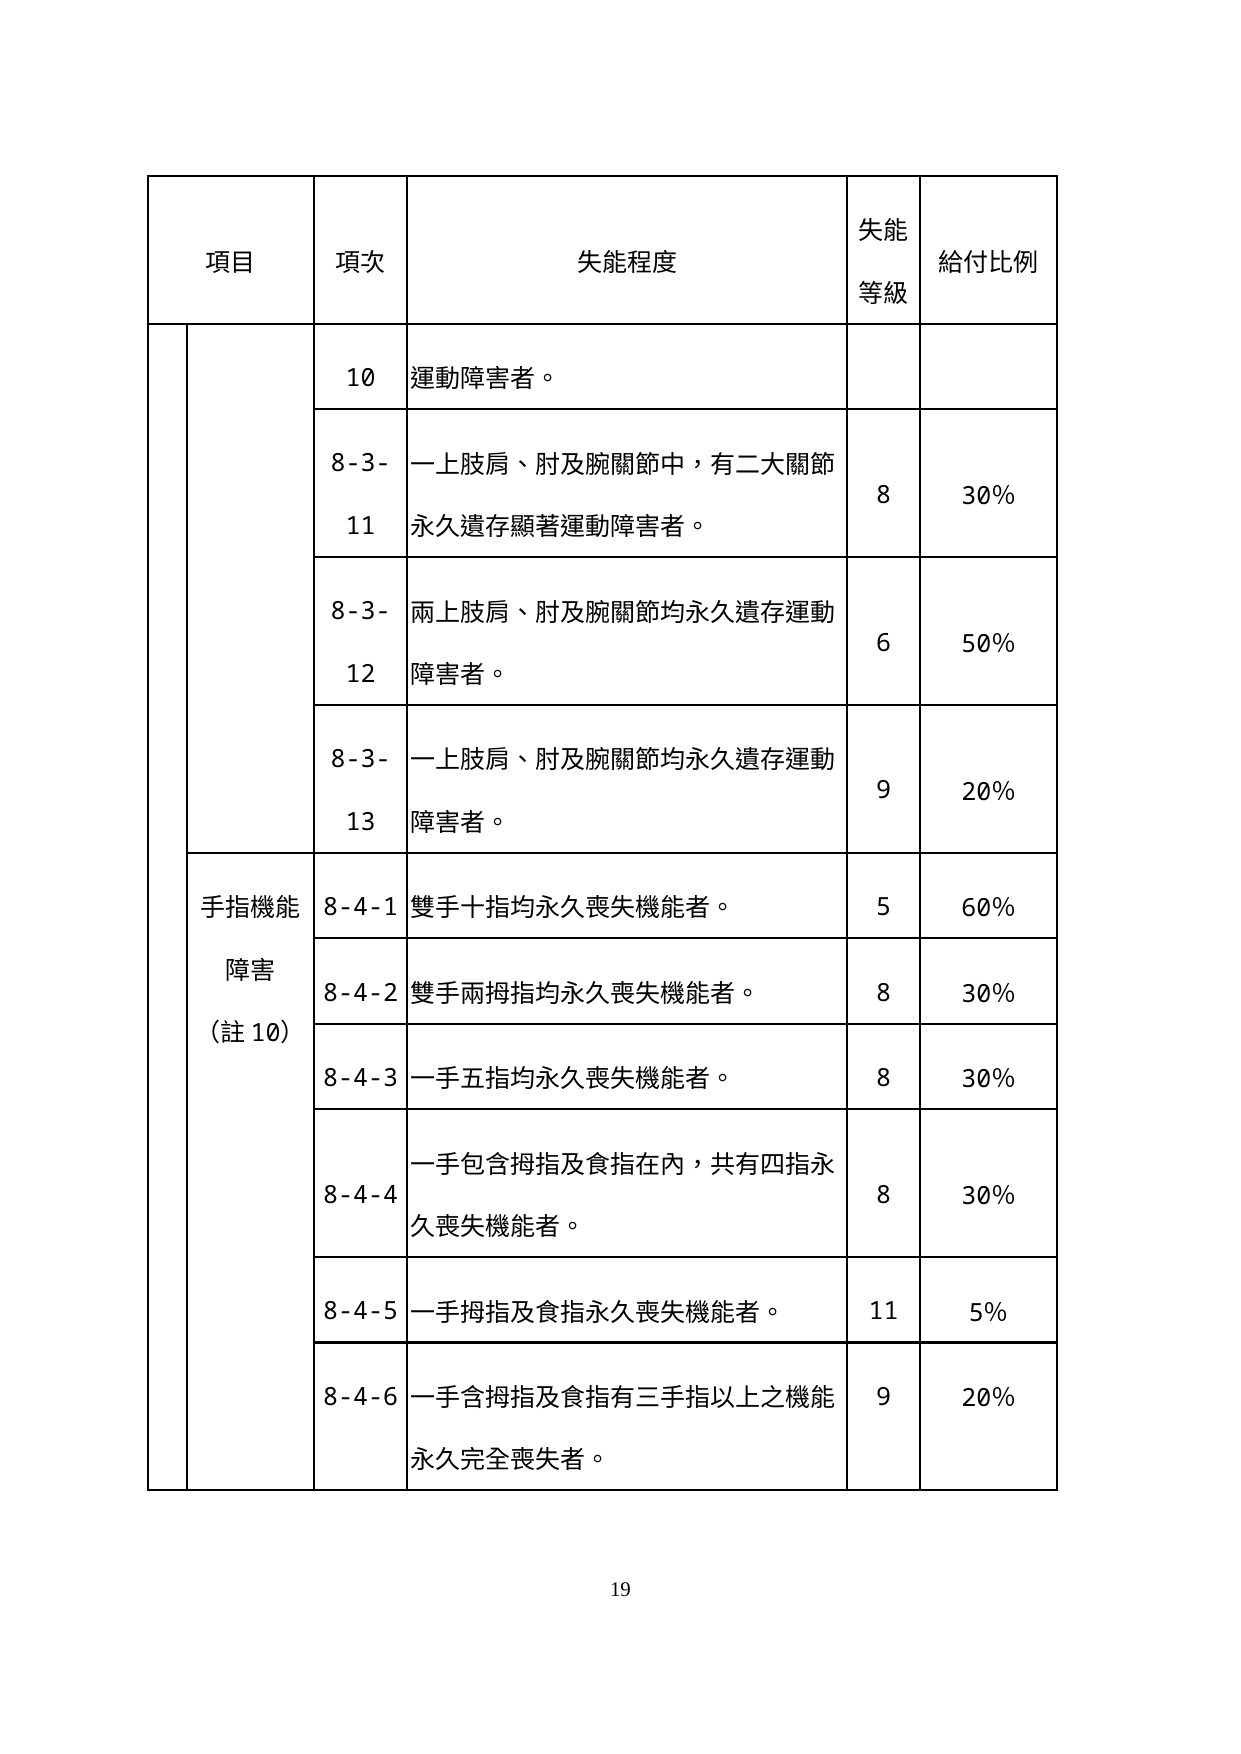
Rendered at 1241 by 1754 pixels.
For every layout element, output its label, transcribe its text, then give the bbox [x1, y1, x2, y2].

table_cell 一手包含拇指及食指在內，共有四指永久喪失機能者。 [408, 1110, 846, 1256]
table_cell 30％ [921, 410, 1056, 556]
table_cell 雙手兩拇指均永久喪失機能者。 [408, 939, 846, 1023]
table_header 失能程度 [408, 177, 846, 323]
table_cell 8-4-3 [315, 1025, 406, 1108]
table_cell 8-4-6 [315, 1344, 406, 1489]
table_cell 9 [848, 706, 919, 852]
table_cell 60％ [921, 854, 1056, 937]
table_cell 8 [848, 939, 919, 1023]
table_cell 8 [848, 1110, 919, 1256]
table_cell 手指機能障害 （註10） [188, 854, 313, 1489]
table_cell 8-4-4 [315, 1110, 406, 1256]
table_cell 30％ [921, 939, 1056, 1023]
table_cell 雙手十指均永久喪失機能者。 [408, 854, 846, 937]
table_cell 20％ [921, 1344, 1056, 1489]
table_cell 9 [848, 1344, 919, 1489]
table_cell 50％ [921, 558, 1056, 704]
table_cell 8-4-2 [315, 939, 406, 1023]
table_cell 5 [848, 854, 919, 937]
table_cell [921, 325, 1056, 408]
table_cell 8-4-1 [315, 854, 406, 937]
table_cell 8-3-13 [315, 706, 406, 852]
table_cell 一手五指均永久喪失機能者。 [408, 1025, 846, 1108]
table_cell 11 [848, 1258, 919, 1341]
table_cell 8 [848, 410, 919, 556]
table_cell 運動障害者。 [408, 325, 846, 408]
table_cell 8-3-11 [315, 410, 406, 556]
table_cell 5％ [921, 1258, 1056, 1341]
table_cell 一上肢肩、肘及腕關節均永久遺存運動障害者。 [408, 706, 846, 852]
table_header 失能等級 [848, 177, 919, 323]
table_cell 10 [315, 325, 406, 408]
table_cell 一手含拇指及食指有三手指以上之機能永久完全喪失者。 [408, 1344, 846, 1489]
table_cell 6 [848, 558, 919, 704]
table_cell 兩上肢肩、肘及腕關節均永久遺存運動障害者。 [408, 558, 846, 704]
table_cell 20％ [921, 706, 1056, 852]
table_cell 一手拇指及食指永久喪失機能者。 [408, 1258, 846, 1341]
table_header 給付比例 [921, 177, 1056, 323]
table_cell 一上肢肩、肘及腕關節中，有二大關節永久遺存顯著運動障害者。 [408, 410, 846, 556]
table_cell 8-3-12 [315, 558, 406, 704]
table_cell [848, 325, 919, 408]
table_header 項次 [315, 177, 406, 323]
table_cell 30％ [921, 1025, 1056, 1108]
table_cell 8-4-5 [315, 1258, 406, 1341]
table_cell 8 [848, 1025, 919, 1108]
table_cell 30％ [921, 1110, 1056, 1256]
table_header 項目 [149, 177, 313, 323]
table_cell [149, 325, 186, 1489]
table_cell [188, 325, 313, 852]
